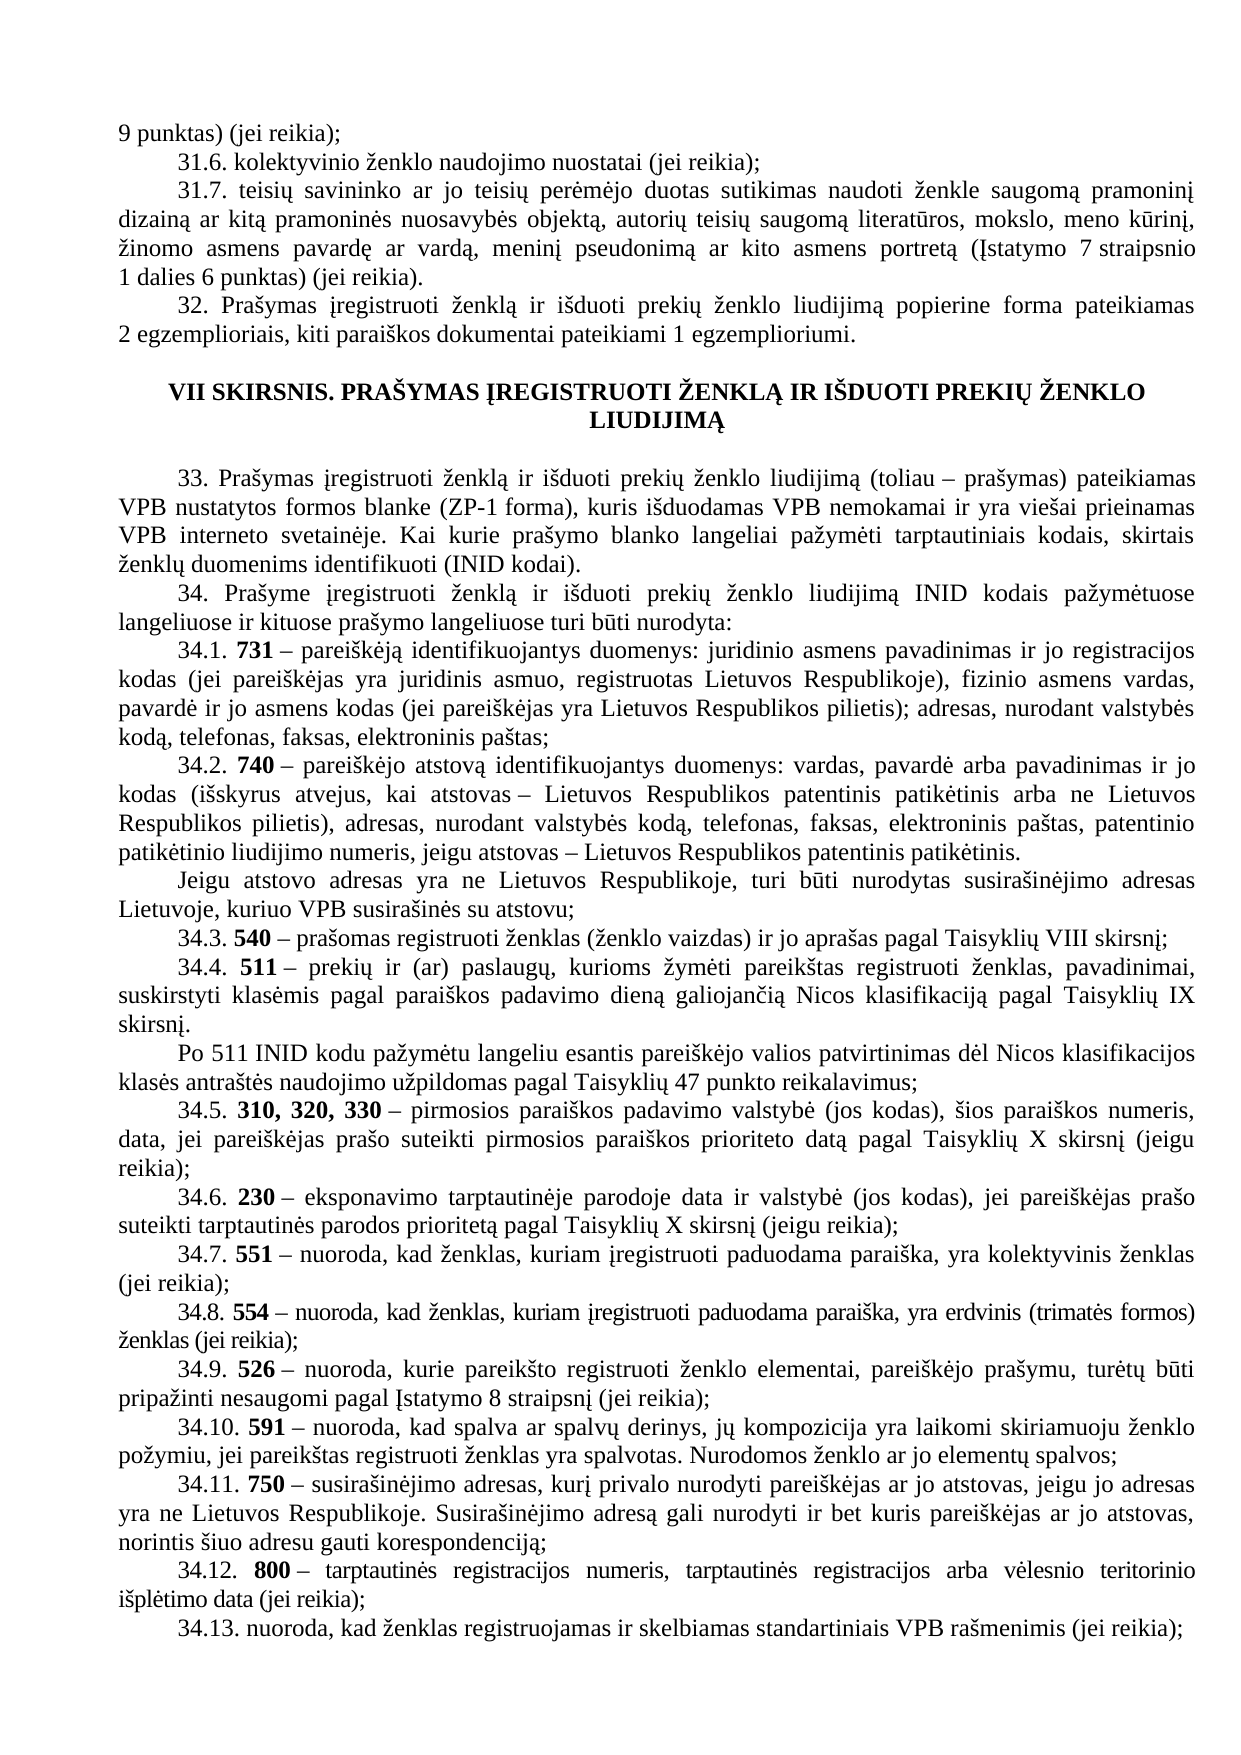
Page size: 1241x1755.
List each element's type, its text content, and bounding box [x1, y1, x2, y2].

text 34.1. 731 – pareiškėją identifikuojantys duomenys: juridinio asmens pavadinimas ir jo registracijos kodas (jei pareiškėjas yra juridinis asmuo, registruotas Lietuvos Respublikoje), fizinio asmens vardas, pavardė ir jo asmens kodas (jei pareiškėjas yra Lietuvos Respublikos pilietis); adresas, nurodant valstybės kodą, telefonas, faksas, elektroninis paštas; [118, 636, 1196, 751]
text Po 511 INID kodu pažymėtu langeliu esantis pareiškėjo valios patvirtinimas dėl Nicos klasifikacijos klasės antraštės naudojimo užpildomas pagal Taisyklių 47 punkto reikalavimus; [118, 1038, 1196, 1096]
text 34.4. 511 – prekių ir (ar) paslaugų, kurioms žymėti pareikštas registruoti ženklas, pavadinimai, suskirstyti klasėmis pagal paraiškos padavimo dieną galiojančią Nicos klasifikaciją pagal Taisyklių IX skirsnį. [118, 952, 1196, 1038]
text 34.5. 310, 320, 330 – pirmosios paraiškos padavimo valstybė (jos kodas), šios paraiškos numeris, data, jei pareiškėjas prašo suteikti pirmosios paraiškos prioriteto datą pagal Taisyklių X skirsnį (jeigu reikia); [118, 1096, 1196, 1182]
text Jeigu atstovo adresas yra ne Lietuvos Respublikoje, turi būti nurodytas susirašinėjimo adresas Lietuvoje, kuriuo VPB susirašinės su atstovu; [118, 866, 1196, 923]
text 34.9. 526 – nuoroda, kurie pareikšto registruoti ženklo elementai, pareiškėjo prašymu, turėtų būti pripažinti nesaugomi pagal Įstatymo 8 straipsnį (jei reikia); [118, 1354, 1196, 1412]
text 34.10. 591 – nuoroda, kad spalva ar spalvų derinys, jų kompozicija yra laikomi skiriamuoju ženklo požymiu, jei pareikštas registruoti ženklas yra spalvotas. Nurodomos ženklo ar jo elementų spalvos; [118, 1412, 1196, 1469]
text 34.6. 230 – eksponavimo tarptautinėje parodoje data ir valstybė (jos kodas), jei pareiškėjas prašo suteikti tarptautinės parodos prioritetą pagal Taisyklių X skirsnį (jeigu reikia); [118, 1182, 1196, 1239]
text 9 punktas) (jei reikia); [118, 118, 1196, 147]
text 34.3. 540 – prašomas registruoti ženklas (ženklo vaizdas) ir jo aprašas pagal Taisyklių VIII skirsnį; [118, 923, 1196, 952]
text 34. Prašyme įregistruoti ženklą ir išduoti prekių ženklo liudijimą INID kodais pažymėtuose langeliuose ir kituose prašymo langeliuose turi būti nurodyta: [118, 578, 1196, 636]
text 34.11. 750 – susirašinėjimo adresas, kurį privalo nurodyti pareiškėjas ar jo atstovas, jeigu jo adresas yra ne Lietuvos Respublikoje. Susirašinėjimo adresą gali nurodyti ir bet kuris pareiškėjas ar jo atstovas, norintis šiuo adresu gauti korespondenciją; [118, 1469, 1196, 1556]
text VII SKIRSNIS. PRAŠYMAS ĮREGISTRUOTI ŽENKLĄ IR IŠDUOTI PREKIŲ ŽENKLO LIUDIJIMĄ [118, 377, 1196, 434]
text 34.7. 551 – nuoroda, kad ženklas, kuriam įregistruoti paduodama paraiška, yra kolektyvinis ženklas (jei reikia); [118, 1239, 1196, 1297]
text 34.12. 800 – tarptautinės registracijos numeris, tarptautinės registracijos arba vėlesnio teritorinio išplėtimo data (jei reikia); [118, 1556, 1196, 1613]
text 32. Prašymas įregistruoti ženklą ir išduoti prekių ženklo liudijimą popierine forma pateikiamas 2 egzemplioriais, kiti paraiškos dokumentai pateikiami 1 egzemplioriumi. [118, 291, 1196, 348]
text 33. Prašymas įregistruoti ženklą ir išduoti prekių ženklo liudijimą (toliau – prašymas) pateikiamas VPB nustatytos formos blanke (ZP-1 forma), kuris išduodamas VPB nemokamai ir yra viešai prieinamas VPB interneto svetainėje. Kai kurie prašymo blanko langeliai pažymėti tarptautiniais kodais, skirtais ženklų duomenims identifikuoti (INID kodai). [118, 463, 1196, 578]
text 34.13. nuoroda, kad ženklas registruojamas ir skelbiamas standartiniais VPB rašmenimis (jei reikia); [118, 1613, 1196, 1642]
text 34.2. 740 – pareiškėjo atstovą identifikuojantys duomenys: vardas, pavardė arba pavadinimas ir jo kodas (išskyrus atvejus, kai atstovas – Lietuvos Respublikos patentinis patikėtinis arba ne Lietuvos Respublikos pilietis), adresas, nurodant valstybės kodą, telefonas, faksas, elektroninis paštas, patentinio patikėtinio liudijimo numeris, jeigu atstovas – Lietuvos Respublikos patentinis patikėtinis. [118, 751, 1196, 866]
text 31.7. teisių savininko ar jo teisių perėmėjo duotas sutikimas naudoti ženkle saugomą pramoninį dizainą ar kitą pramoninės nuosavybės objektą, autorių teisių saugomą literatūros, mokslo, meno kūrinį, žinomo asmens pavardę ar vardą, meninį pseudonimą ar kito asmens portretą (Įstatymo 7 straipsnio 1 dalies 6 punktas) (jei reikia). [118, 176, 1196, 291]
text 31.6. kolektyvinio ženklo naudojimo nuostatai (jei reikia); [118, 147, 1196, 176]
text 34.8. 554 – nuoroda, kad ženklas, kuriam įregistruoti paduodama paraiška, yra erdvinis (trimatės formos) ženklas (jei reikia); [118, 1297, 1196, 1354]
